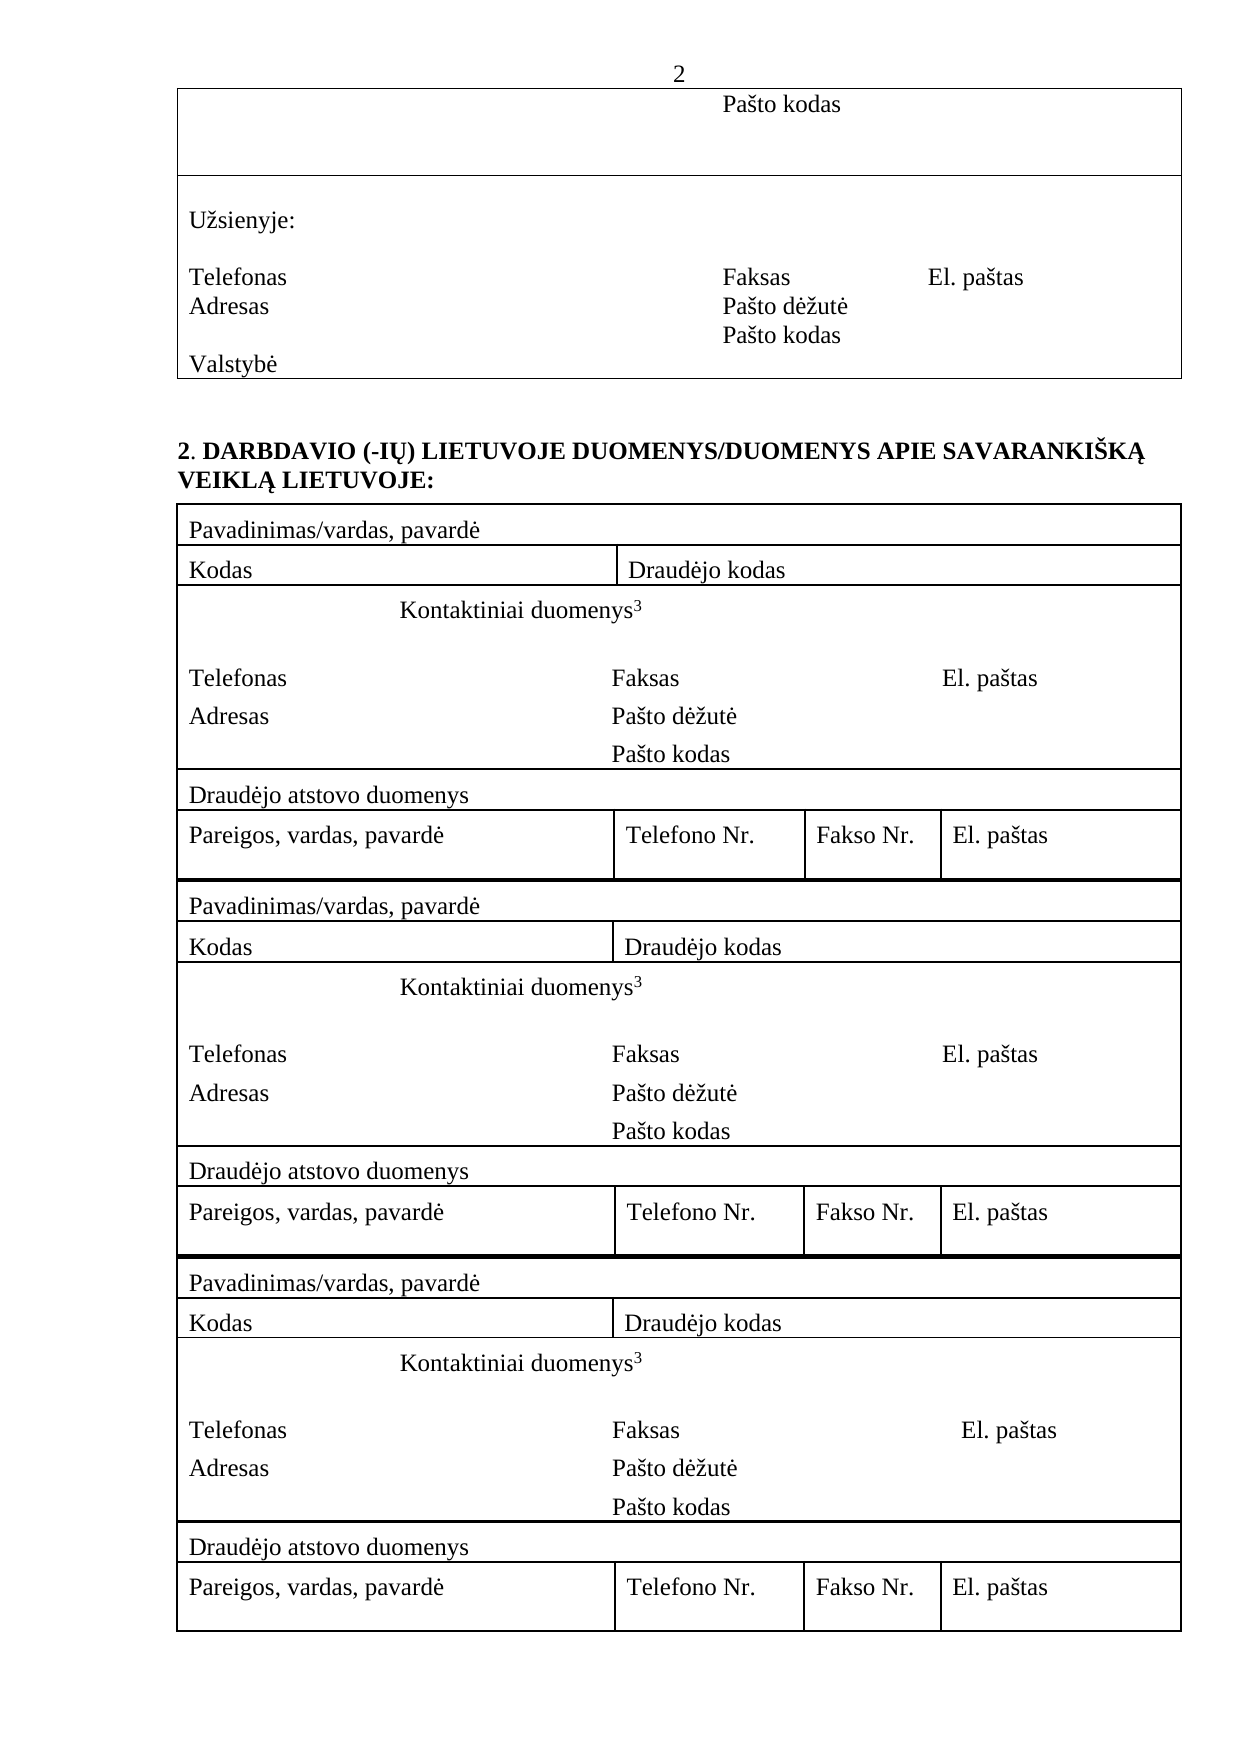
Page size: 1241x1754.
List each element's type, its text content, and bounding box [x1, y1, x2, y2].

table_cell Draudėjo atstovo duomenys [178, 770, 1180, 808]
table_cell Pašto dėžutė [711, 291, 1181, 320]
table_cell [388, 691, 600, 730]
table_cell Pareigos, vardas, pavardė [178, 1187, 614, 1254]
table_cell [388, 1444, 601, 1482]
table_cell [178, 1106, 521, 1145]
table_cell Draudėjo kodas [618, 546, 1180, 584]
table_cell [178, 963, 388, 1001]
table_cell [388, 1377, 601, 1405]
table_cell Faksas El. paštas [600, 1030, 1180, 1068]
table_cell Pašto dėžutė [600, 691, 1180, 730]
table_cell [178, 89, 711, 175]
table_cell [711, 349, 1181, 377]
table_cell Adresas [178, 291, 711, 349]
table_cell [960, 586, 1180, 624]
table_cell Telefonas [178, 263, 711, 291]
table_cell Telefonas [178, 1030, 388, 1068]
table_cell Pareigos, vardas, pavardė [178, 1563, 614, 1630]
table_cell [388, 653, 600, 691]
table_cell [388, 624, 600, 653]
table_cell El. paštas [942, 811, 1180, 878]
table_cell [388, 1030, 600, 1068]
table_cell [178, 1482, 521, 1520]
table_header Pavadinimas/vardas, pavardė [178, 505, 1180, 543]
table_cell Adresas [178, 691, 388, 730]
table_cell Kontaktiniai duomenys3 [388, 586, 960, 624]
table_cell [178, 730, 521, 768]
table_cell El. paštas [942, 1563, 1180, 1630]
table_cell [711, 176, 1181, 262]
table_cell [601, 1377, 1180, 1405]
table_cell [999, 1338, 1180, 1377]
table_cell Telefono Nr. [615, 811, 804, 878]
table_cell Kontaktiniai duomenys3 [388, 963, 1013, 1001]
table_cell [521, 730, 600, 768]
table_cell Faksas El. paštas [601, 1405, 1180, 1444]
table_cell Draudėjo atstovo duomenys [178, 1523, 1180, 1561]
table_cell Draudėjo kodas [614, 1299, 1180, 1337]
table_cell Telefono Nr. [616, 1563, 803, 1630]
table_cell Telefonas [178, 653, 388, 691]
table_cell Kodas [178, 922, 612, 961]
table_header Pavadinimas/vardas, pavardė [178, 1259, 1180, 1297]
table_cell Faksas El. paštas [711, 263, 1181, 291]
table_cell Fakso Nr. [805, 1187, 940, 1254]
table_cell Pašto kodas [600, 1106, 1180, 1145]
table_cell Pašto kodas [711, 320, 1181, 349]
table_cell Kontaktiniai duomenys3 [388, 1338, 999, 1377]
table_cell Pašto dėžutė [600, 1068, 1180, 1106]
table_cell Faksas El. paštas [600, 653, 1180, 691]
table_cell El. paštas [942, 1187, 1180, 1254]
table_cell Draudėjo atstovo duomenys [178, 1147, 1180, 1185]
table_cell Kodas [178, 546, 616, 584]
table_cell [178, 624, 388, 653]
table_cell Adresas [178, 1068, 388, 1106]
table_cell Valstybė [178, 349, 711, 377]
table_cell [521, 1482, 601, 1520]
table_cell Pašto kodas [601, 1482, 1180, 1520]
table_cell Užsienyje: [178, 176, 349, 262]
table_cell [350, 176, 711, 262]
table_cell [600, 624, 1180, 653]
table_cell [388, 1001, 600, 1030]
table_cell Telefono Nr. [616, 1187, 803, 1254]
table_cell Draudėjo kodas [614, 922, 1180, 961]
table_cell [521, 1106, 600, 1145]
table_cell Fakso Nr. [806, 811, 940, 878]
table_cell Fakso Nr. [805, 1563, 940, 1630]
table_cell Adresas [178, 1444, 388, 1482]
table_cell [1013, 963, 1180, 1001]
table_cell [178, 1377, 388, 1405]
table_cell Pašto kodas [711, 89, 1181, 175]
table_cell Pašto dėžutė [601, 1444, 1180, 1482]
table_cell [178, 1338, 388, 1377]
table_cell Pareigos, vardas, pavardė [178, 811, 613, 878]
table_cell Pašto kodas [600, 730, 1180, 768]
table_cell [388, 1068, 600, 1106]
table_cell [388, 1405, 601, 1444]
table_cell [600, 1001, 1180, 1030]
table_cell [178, 586, 388, 624]
table_cell Telefonas [178, 1405, 388, 1444]
table_header Pavadinimas/vardas, pavardė [178, 882, 1180, 920]
text 2. DARBDAVIO (-IŲ) LIETUVOJE DUOMENYS/DUOMENYS APIE SAVARANKIŠKĄ VEIKLĄ LIETUVOJE: [177, 436, 1181, 493]
table_cell Kodas [178, 1299, 612, 1337]
table_cell [178, 1001, 388, 1030]
